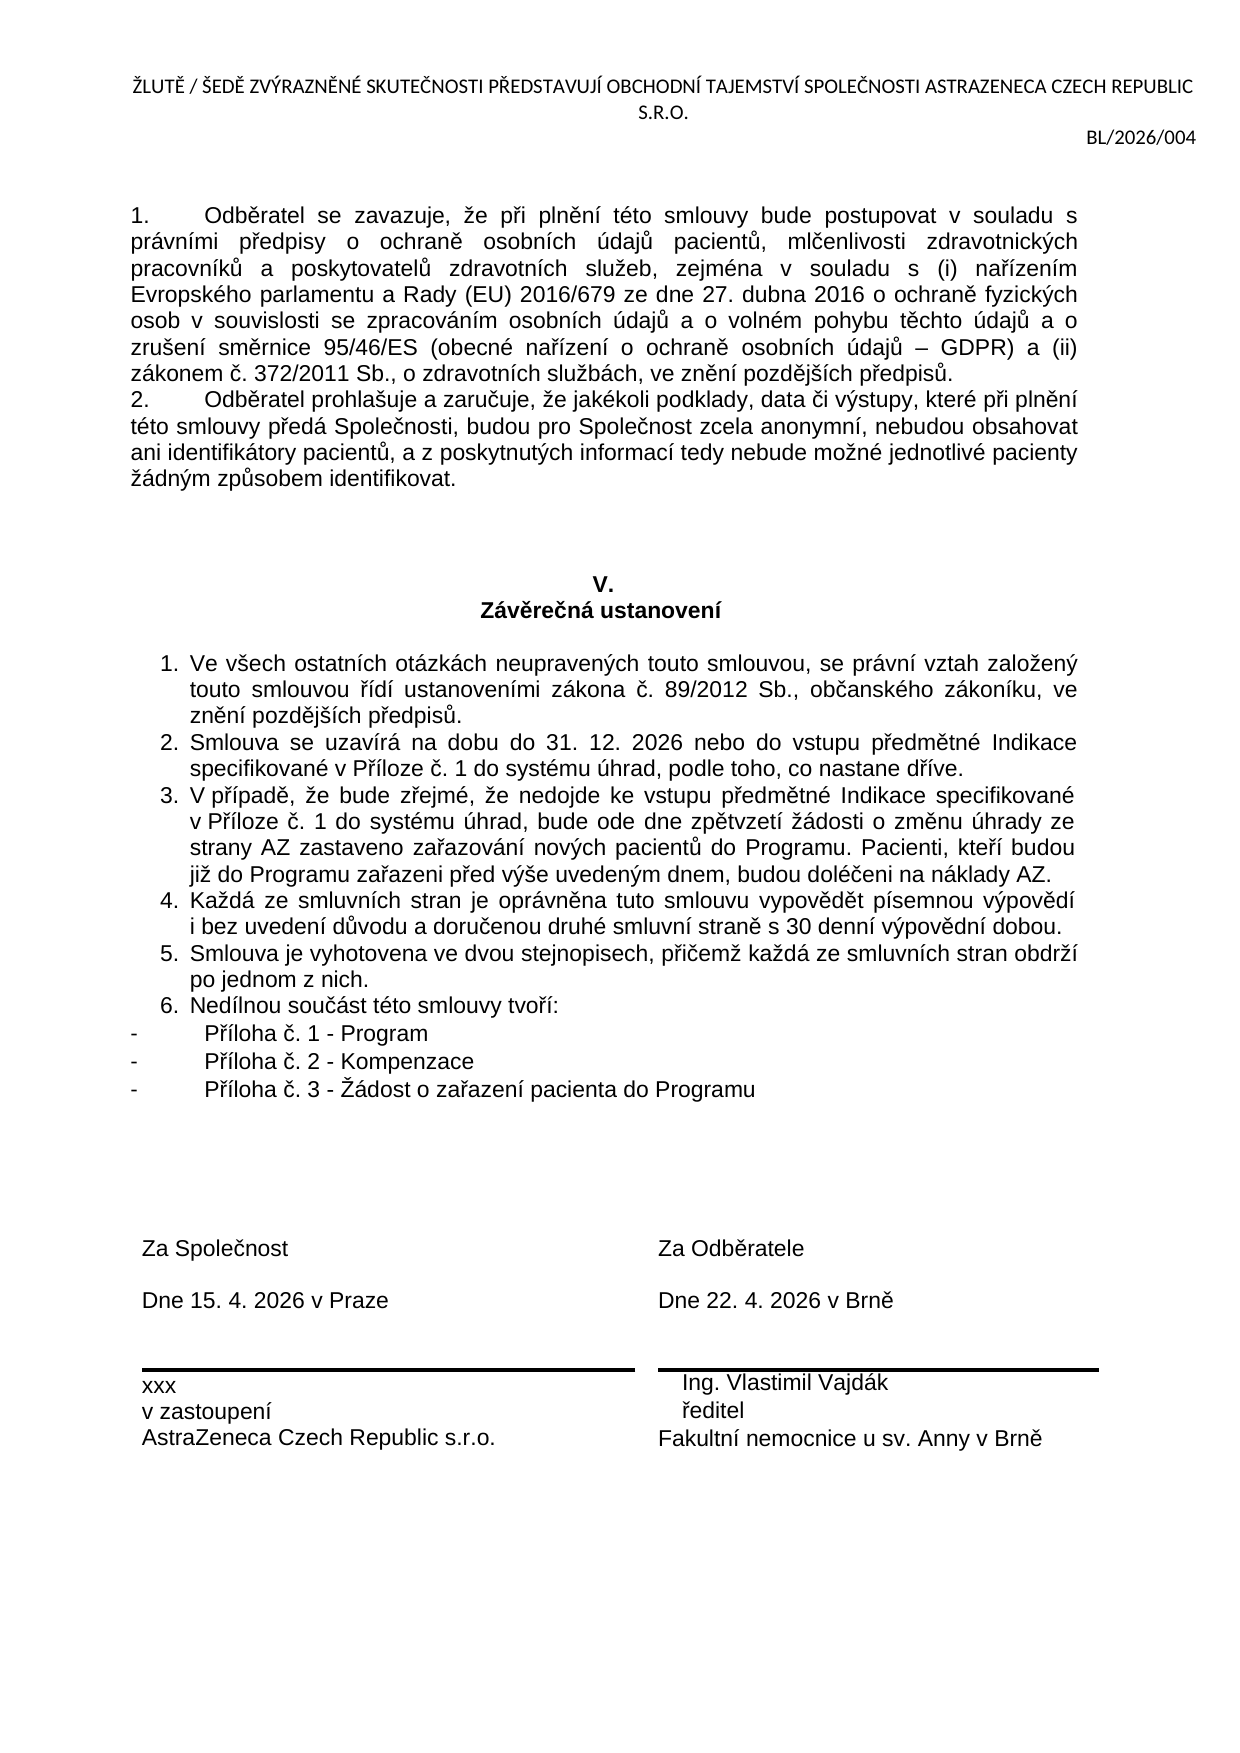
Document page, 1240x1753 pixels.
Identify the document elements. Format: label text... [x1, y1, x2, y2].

list Odběratel se zavazuje, že při plnění této smlouvy bude postupovat v souladu s právními předpisy o ochraně osobních údajů pacientů, mlčenlivosti zdravotnických pracovníků a poskytovatelů zdravotních služeb, zejména v souladu s (i) nařízením Evropského parlamentu a Rady (EU) 2016/679 ze dne 27. dubna 2016 o ochraně fyzických osob v souvislosti se zpracováním osobních údajů a o volném pohybu těchto údajů a o zrušení směrnice 95/46/ES (obecné nařízení o ochraně osobních údajů – GDPR) a (ii) zákonem č. 372/2011 Sb., o zdravotních službách, ve znění pozdějších předpisů. [130, 202, 1078, 386]
list Ve všech ostatních otázkách neupravených touto smlouvou, se právní vztah založený touto smlouvou řídí ustanoveními zákona č. 89/2012 Sb., občanského zákoníku, ve znění pozdějších předpisů. [160, 650, 1078, 729]
list Příloha č. 2 - Kompenzace [130, 1047, 1078, 1075]
table_header Za Společnost Dne 15. 4. 2026 v Praze xxx v zastoupení AstraZeneca Czech Republic s.r.o. [130, 1235, 647, 1503]
list Nedílnou součást této smlouvy tvoří: [160, 992, 1078, 1019]
list Smlouva se uzavírá na dobu do 31. 12. 2026 nebo do vstupu předmětné Indikace specifikované v Příloze č. 1 do systému úhrad, podle toho, co nastane dříve. [160, 729, 1078, 782]
list V případě, že bude zřejmé, že nedojde ke vstupu předmětné Indikace specifikované v Příloze č. 1 do systému úhrad, bude ode dne zpětvzetí žádosti o změnu úhrady ze strany AZ zastaveno zařazování nových pacientů do Programu. Pacienti, kteří budou již do Programu zařazeni před výše uvedeným dnem, budou doléčeni na náklady AZ. [160, 782, 1075, 887]
list Příloha č. 3 - Žádost o zařazení pacienta do Programu [130, 1075, 1078, 1103]
list Každá ze smluvních stran je oprávněna tuto smlouvu vypovědět písemnou výpovědí i bez uvedení důvodu a doručenou druhé smluvní straně s 30 denní výpovědní dobou. [160, 887, 1075, 940]
table_header Za Odběratele Dne 22. 4. 2026 v Brně Ing. Vlastimil Vajdák ředitel Fakultní nemocnice u sv. Anny v Brně [647, 1235, 1110, 1503]
text V. [130, 571, 1076, 597]
list Smlouva je vyhotovena ve dvou stejnopisech, přičemž každá ze smluvních stran obdrží po jednom z nich. [160, 940, 1078, 992]
text Závěrečná ustanovení [130, 597, 1077, 623]
list Odběratel prohlašuje a zaručuje, že jakékoli podklady, data či výstupy, které při plnění této smlouvy předá Společnosti, budou pro Společnost zcela anonymní, nebudou obsahovat ani identifikátory pacientů, a z poskytnutých informací tedy nebude možné jednotlivé pacienty žádným způsobem identifikovat. [130, 386, 1078, 492]
list Příloha č. 1 - Program [130, 1019, 1078, 1047]
